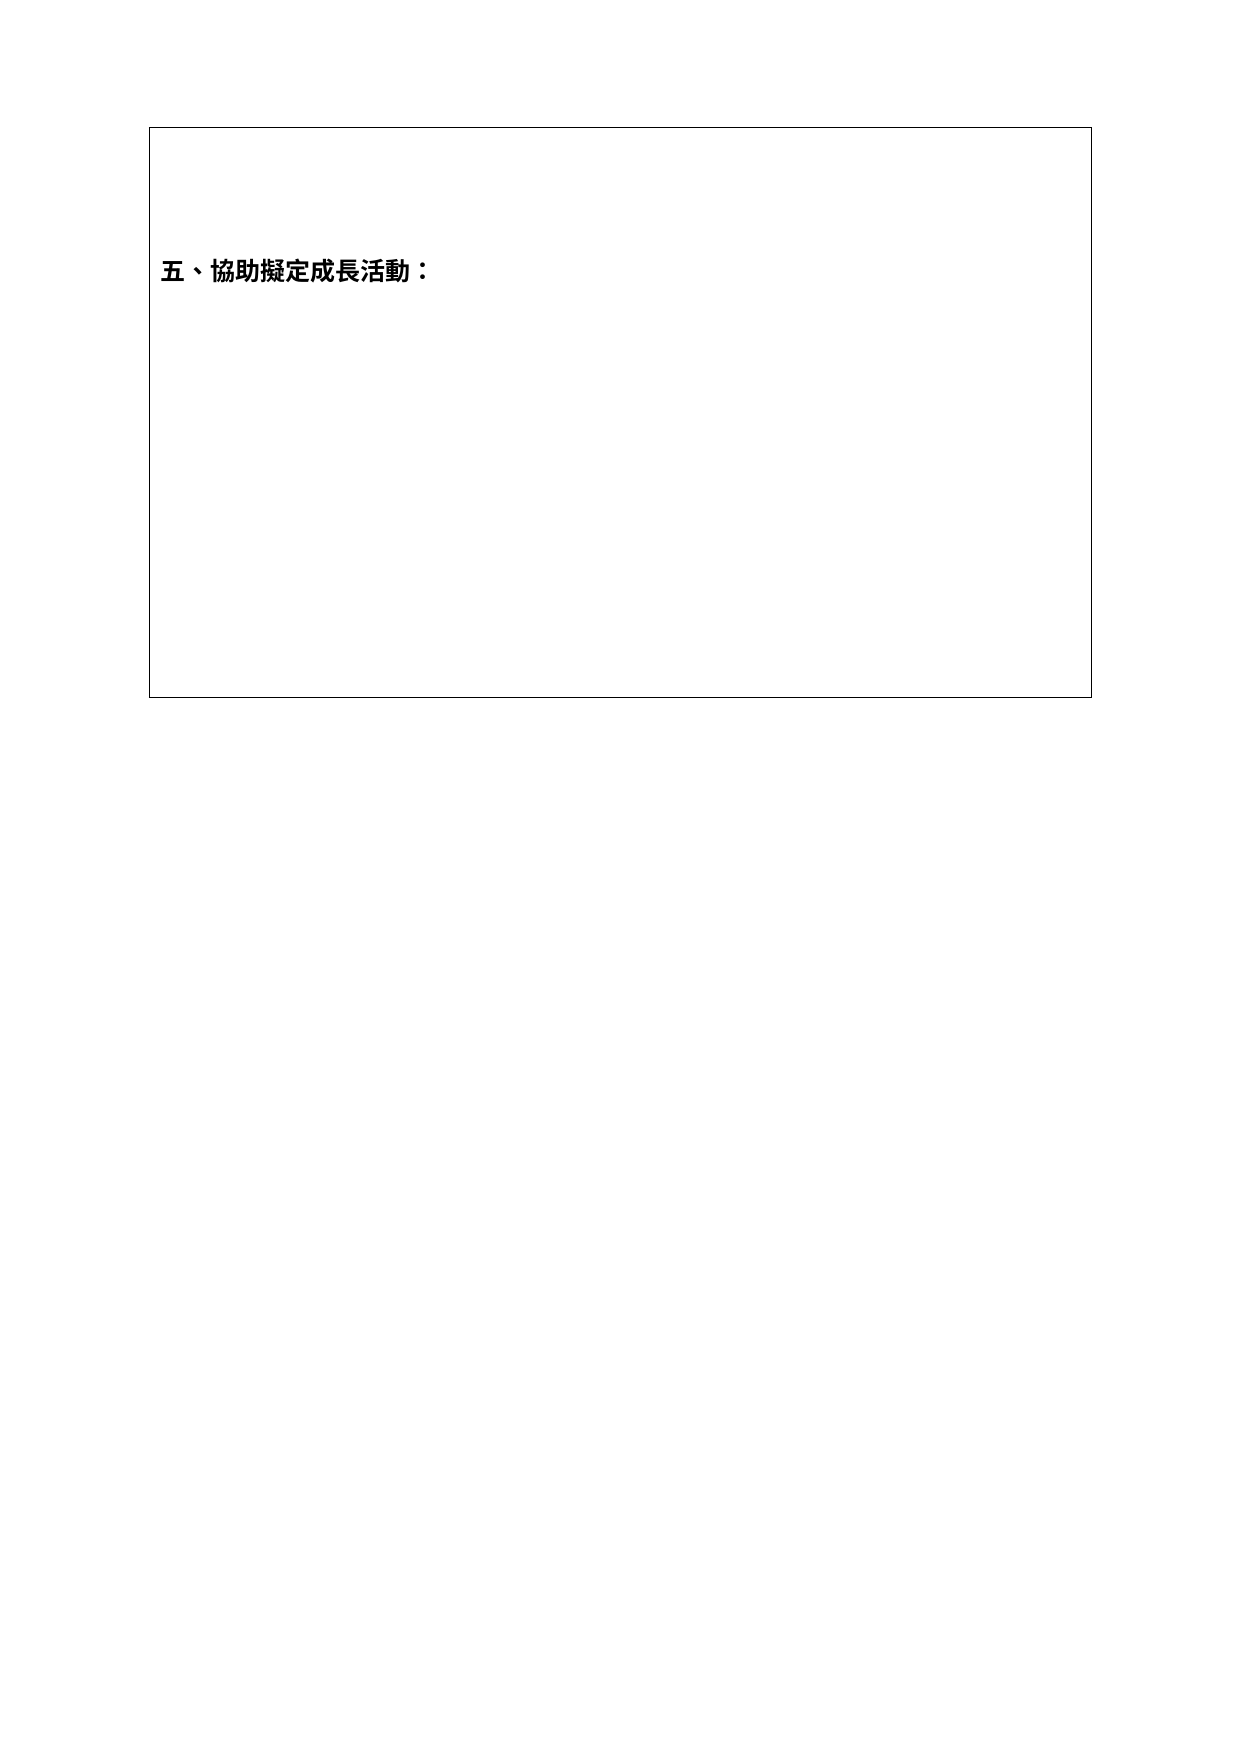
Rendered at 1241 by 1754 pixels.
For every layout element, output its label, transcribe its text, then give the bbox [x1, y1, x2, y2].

table_header 五、協助擬定成長活動： [150, 128, 1091, 697]
